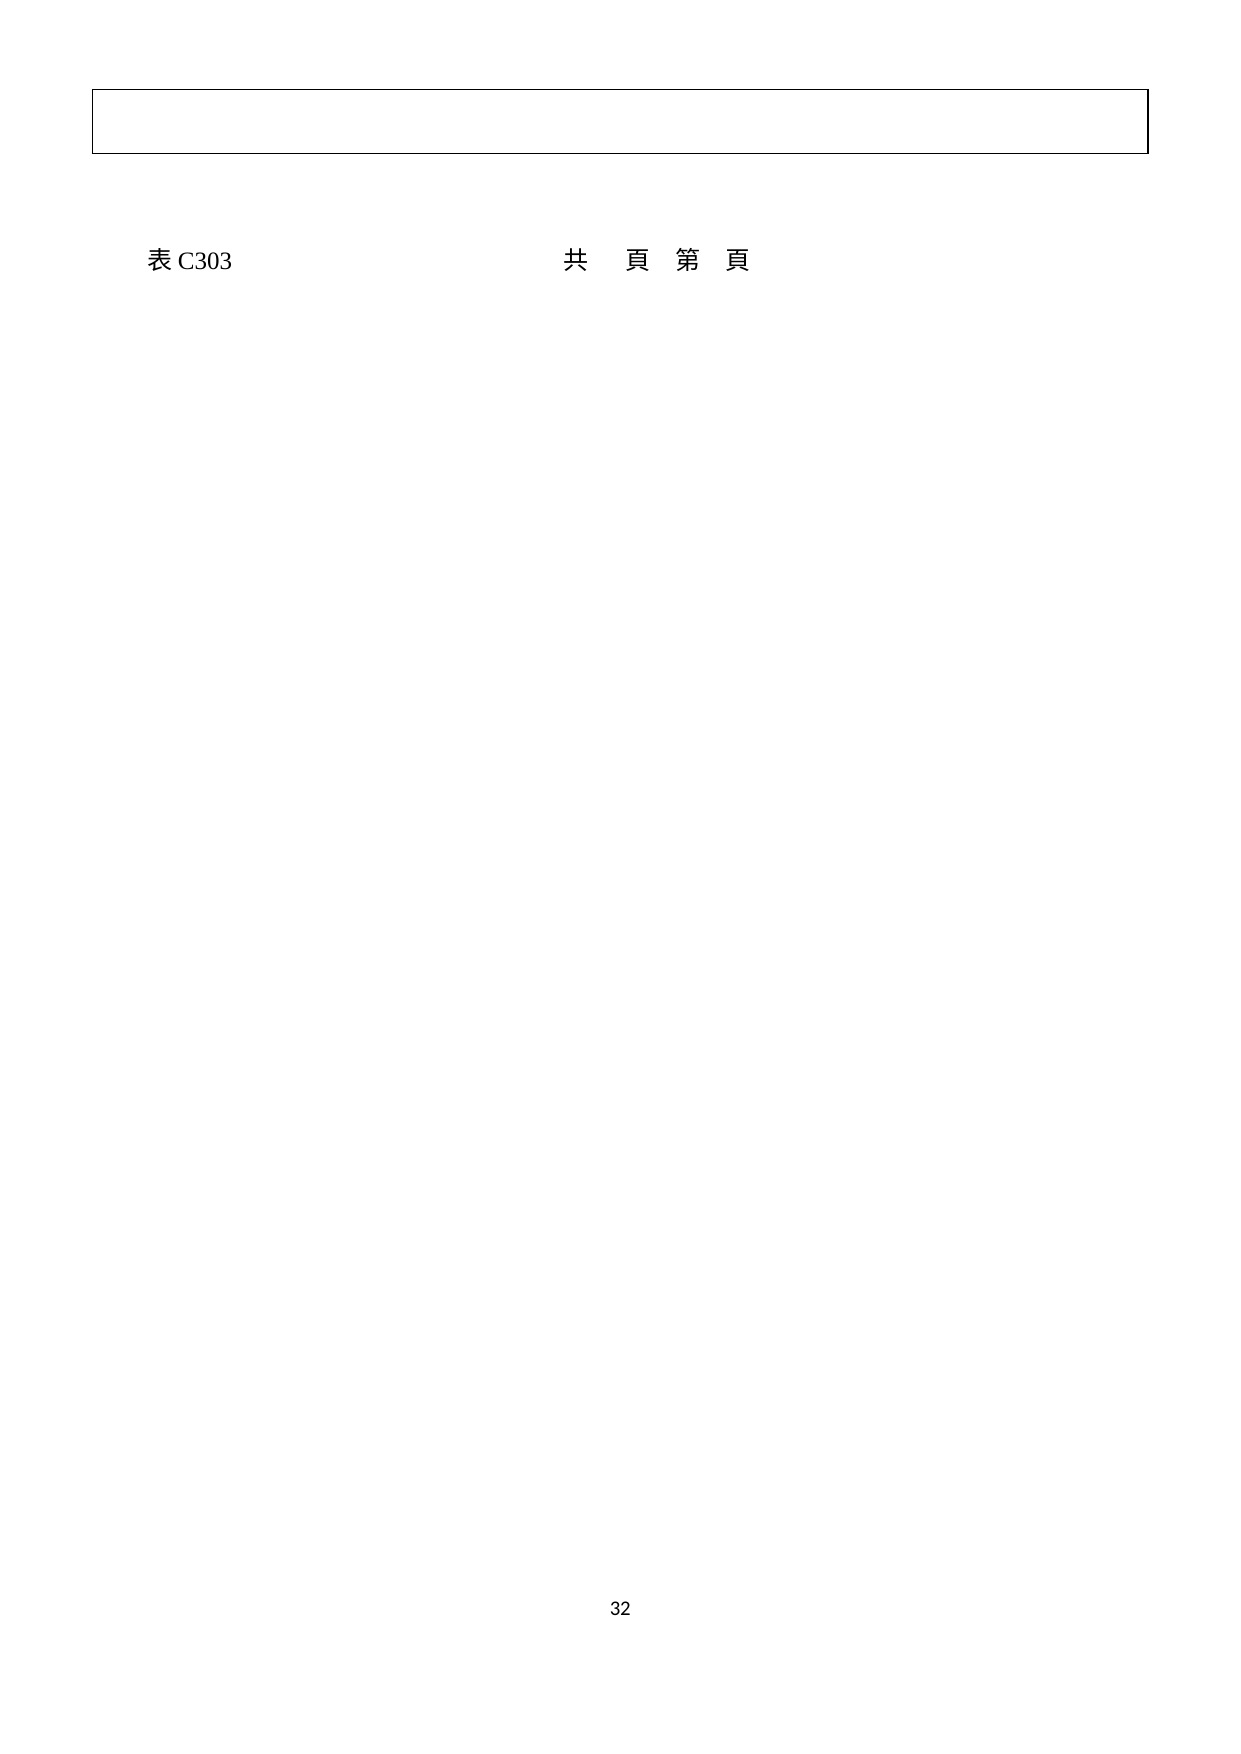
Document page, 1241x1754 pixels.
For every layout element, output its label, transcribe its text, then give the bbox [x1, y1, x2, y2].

table_cell [93, 90, 1147, 153]
text 表C303 共 頁 第 頁 [148, 217, 1092, 279]
